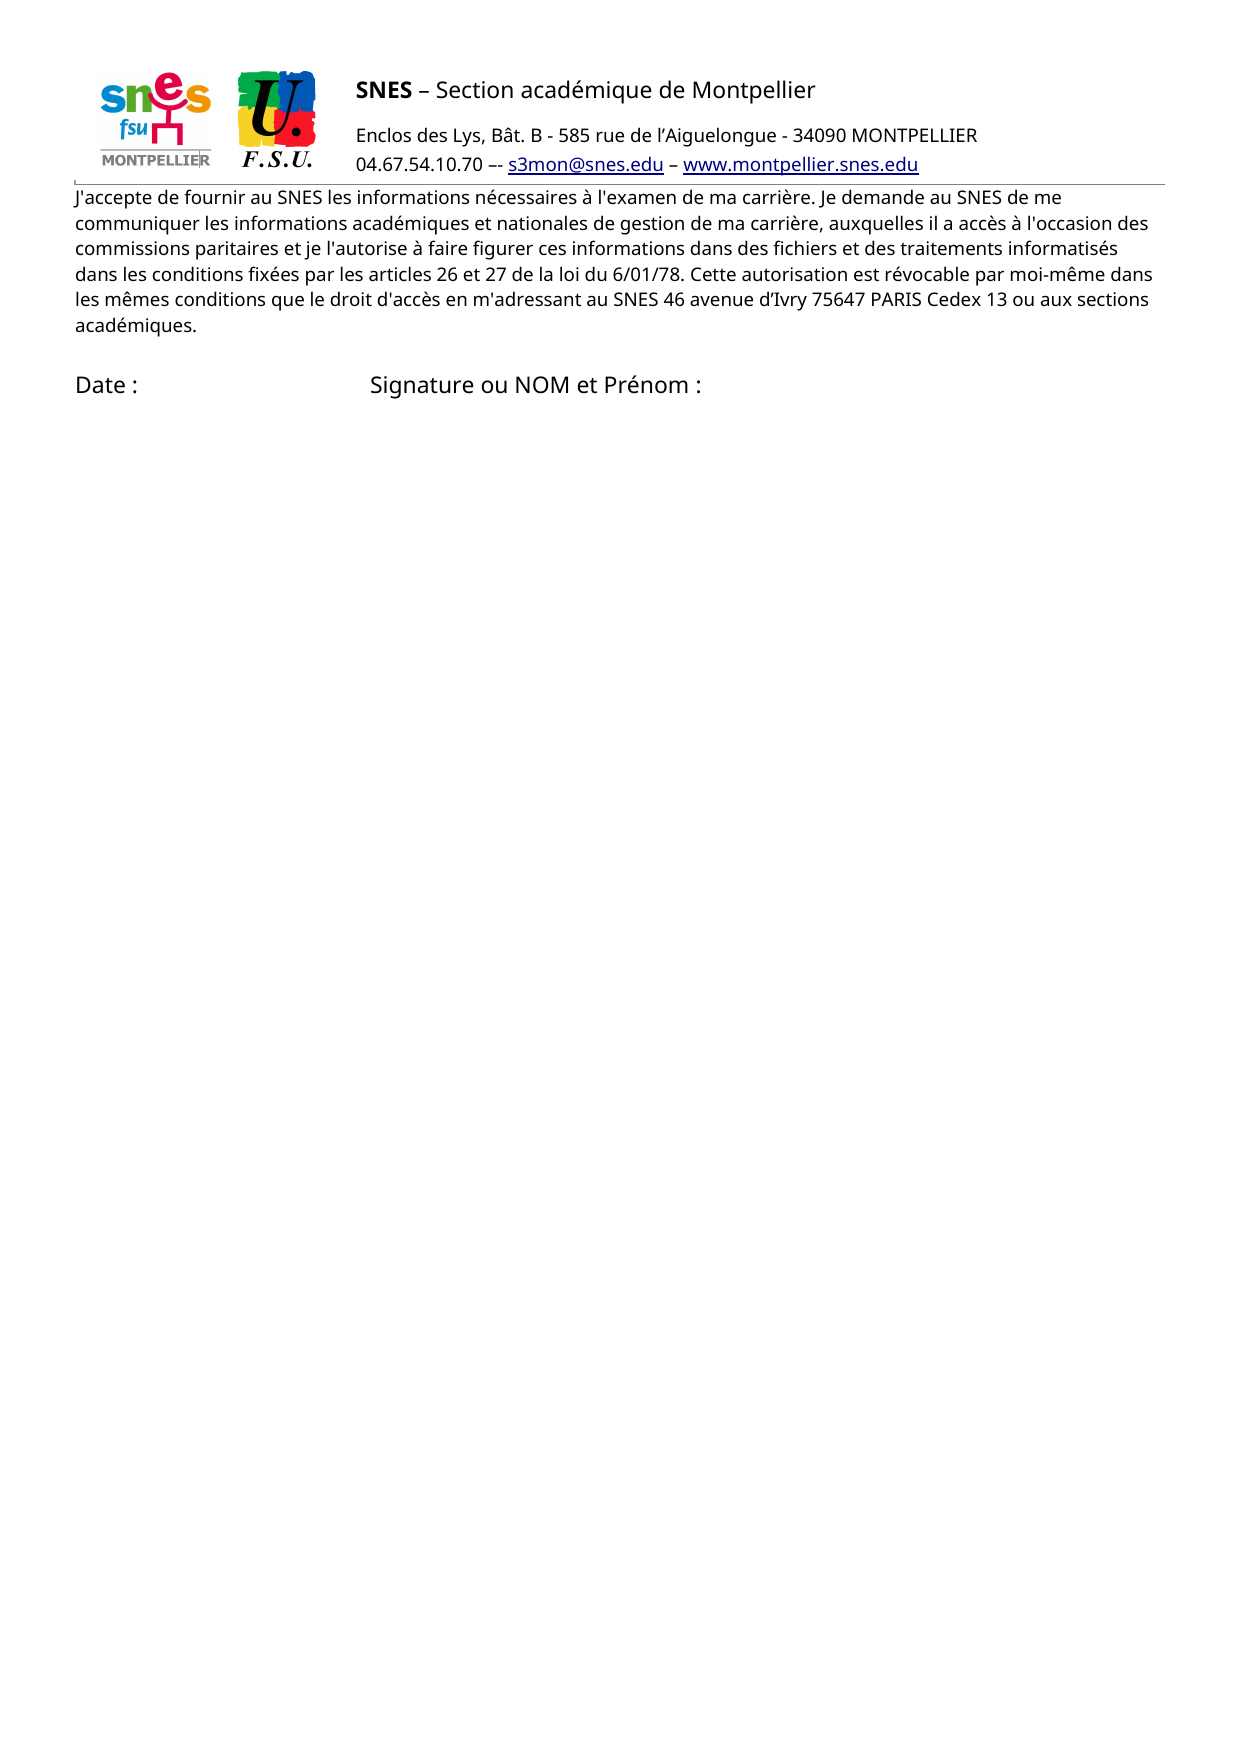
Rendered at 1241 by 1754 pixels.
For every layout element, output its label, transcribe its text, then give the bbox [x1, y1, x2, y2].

picture [98, 70, 213, 168]
picture [237, 71, 316, 169]
text Date : Signature ou NOM et Prénom : [75, 369, 1165, 400]
text J'accepte de fournir au SNES les informations nécessaires à l'examen de ma carrière. Je demande au SNES de me communiquer les informations académiques et nationales de gestion de ma carrière, auxquelles il a accès à l'occasion des commissions paritaires et je l'autorise à faire figurer ces informations dans des fichiers et des traitements informatisés dans les conditions fixées par les articles 26 et 27 de la loi du 6/01/78. Cette autorisation est révocable par moi-même dans les mêmes conditions que le droit d'accès en m'adressant au SNES 46 avenue d’Ivry 75647 PARIS Cedex 13 ou aux sections académiques. [75, 185, 1165, 337]
